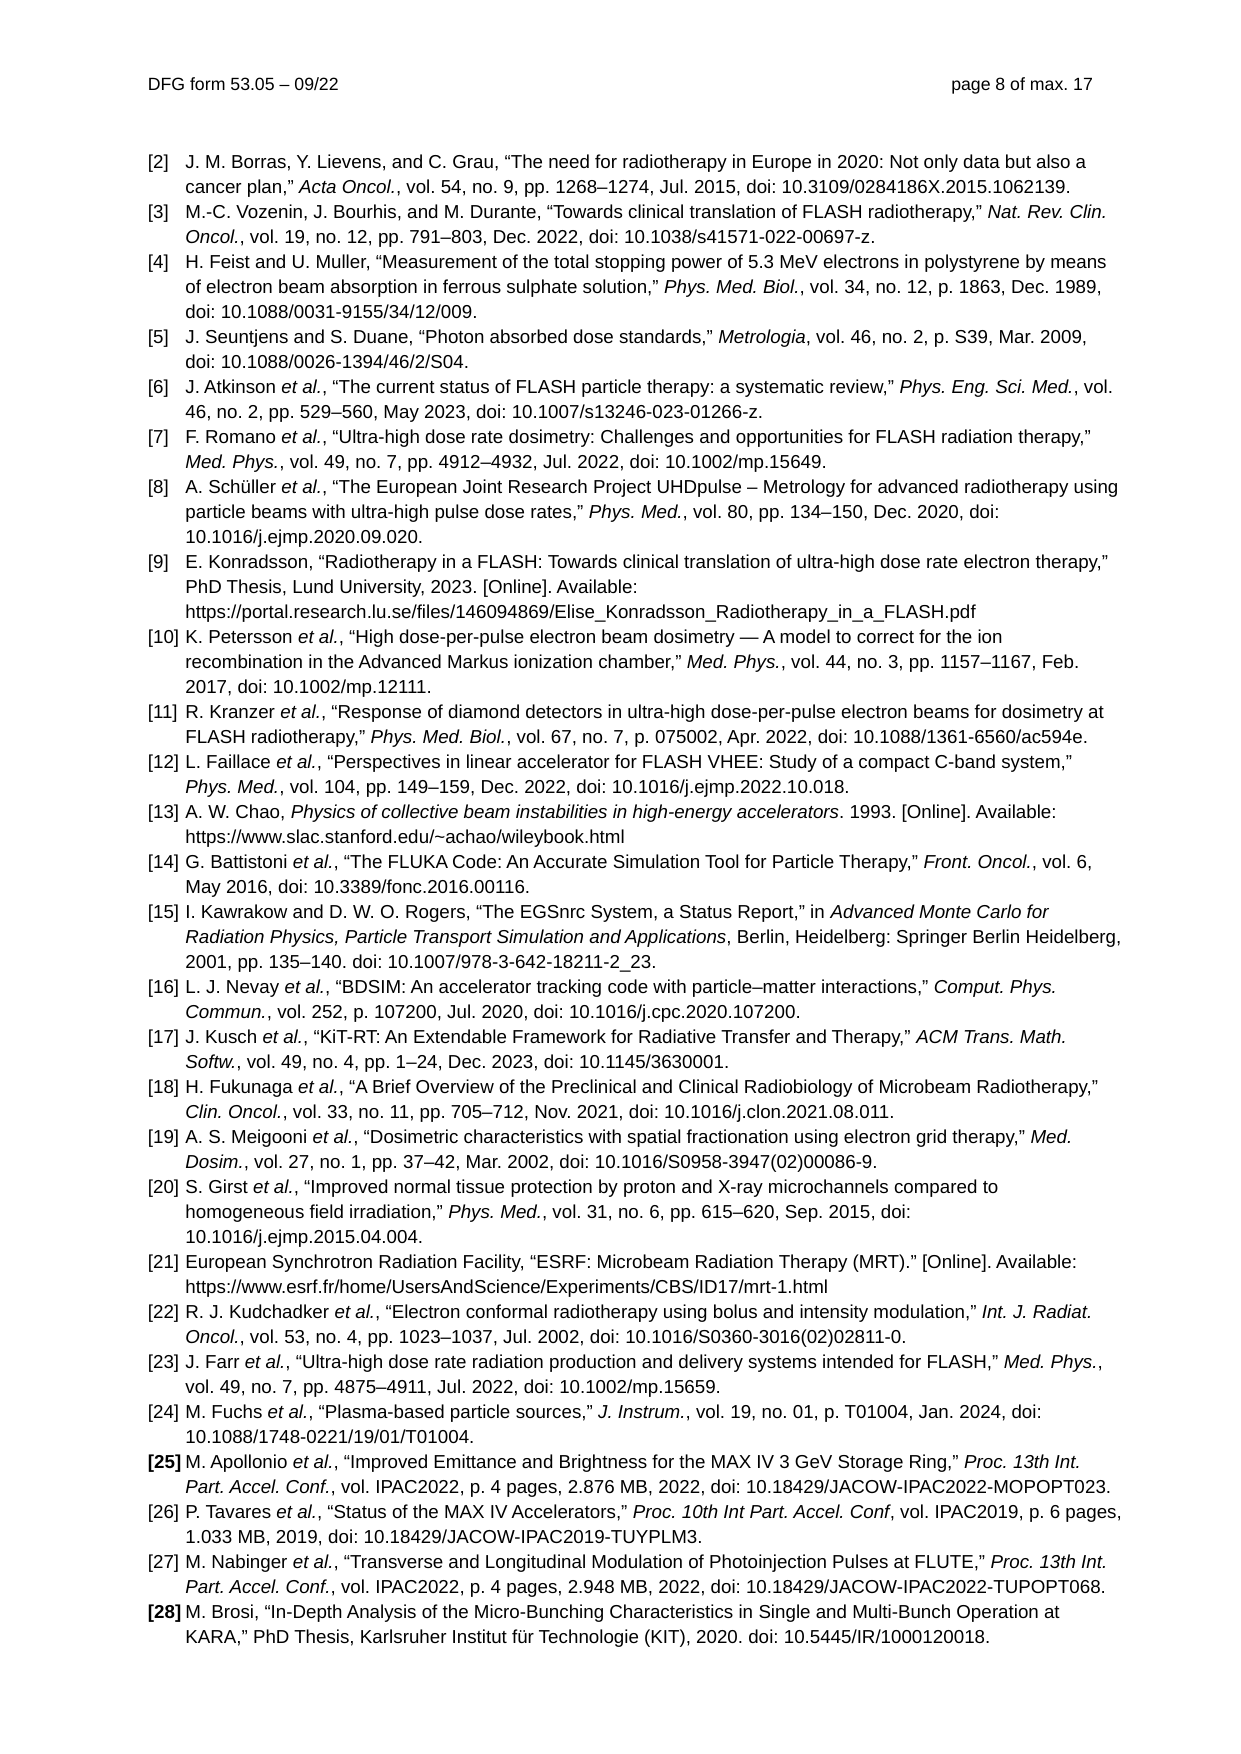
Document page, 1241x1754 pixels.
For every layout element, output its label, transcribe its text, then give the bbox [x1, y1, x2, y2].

text [8] A. Schüller et al., “The European Joint Research Project UHDpulse – Metrology for advanced radiotherapy using particle beams with ultra-high pulse dose rates,” Phys. Med., vol. 80, pp. 134–150, Dec. 2020, doi: 10.1016/j.ejmp.2020.09.020. [148, 473, 1122, 548]
text [16] L. J. Nevay et al., “BDSIM: An accelerator tracking code with particle–matter interactions,” Comput. Phys. Commun., vol. 252, p. 107200, Jul. 2020, doi: 10.1016/j.cpc.2020.107200. [148, 973, 1122, 1023]
text [10] K. Petersson et al., “High dose‐per‐pulse electron beam dosimetry — A model to correct for the ion recombination in the Advanced Markus ionization chamber,” Med. Phys., vol. 44, no. 3, pp. 1157–1167, Feb. 2017, doi: 10.1002/mp.12111. [148, 623, 1122, 698]
text [13] A. W. Chao, Physics of collective beam instabilities in high-energy accelerators. 1993. [Online]. Available: https://www.slac.stanford.edu/~achao/wileybook.html [148, 798, 1122, 848]
text [27] M. Nabinger et al., “Transverse and Longitudinal Modulation of Photoinjection Pulses at FLUTE,” Proc. 13th Int. Part. Accel. Conf., vol. IPAC2022, p. 4 pages, 2.948 MB, 2022, doi: 10.18429/JACOW-IPAC2022-TUPOPT068. [148, 1548, 1122, 1598]
text [18] H. Fukunaga et al., “A Brief Overview of the Preclinical and Clinical Radiobiology of Microbeam Radiotherapy,” Clin. Oncol., vol. 33, no. 11, pp. 705–712, Nov. 2021, doi: 10.1016/j.clon.2021.08.011. [148, 1073, 1122, 1123]
text [17] J. Kusch et al., “KiT-RT: An Extendable Framework for Radiative Transfer and Therapy,” ACM Trans. Math. Softw., vol. 49, no. 4, pp. 1–24, Dec. 2023, doi: 10.1145/3630001. [148, 1023, 1122, 1073]
text [6] J. Atkinson et al., “The current status of FLASH particle therapy: a systematic review,” Phys. Eng. Sci. Med., vol. 46, no. 2, pp. 529–560, May 2023, doi: 10.1007/s13246-023-01266-z. [148, 373, 1122, 423]
text [20] S. Girst et al., “Improved normal tissue protection by proton and X-ray microchannels compared to homogeneous field irradiation,” Phys. Med., vol. 31, no. 6, pp. 615–620, Sep. 2015, doi: 10.1016/j.ejmp.2015.04.004. [148, 1173, 1122, 1248]
text [24] M. Fuchs et al., “Plasma-based particle sources,” J. Instrum., vol. 19, no. 01, p. T01004, Jan. 2024, doi: 10.1088/1748-0221/19/01/T01004. [148, 1398, 1122, 1448]
text [14] G. Battistoni et al., “The FLUKA Code: An Accurate Simulation Tool for Particle Therapy,” Front. Oncol., vol. 6, May 2016, doi: 10.3389/fonc.2016.00116. [148, 848, 1122, 898]
text [22] R. J. Kudchadker et al., “Electron conformal radiotherapy using bolus and intensity modulation,” Int. J. Radiat. Oncol., vol. 53, no. 4, pp. 1023–1037, Jul. 2002, doi: 10.1016/S0360-3016(02)02811-0. [148, 1298, 1122, 1348]
text [11] R. Kranzer et al., “Response of diamond detectors in ultra-high dose-per-pulse electron beams for dosimetry at FLASH radiotherapy,” Phys. Med. Biol., vol. 67, no. 7, p. 075002, Apr. 2022, doi: 10.1088/1361-6560/ac594e. [148, 698, 1122, 748]
text [9] E. Konradsson, “Radiotherapy in a FLASH: Towards clinical translation of ultra-high dose rate electron therapy,” PhD Thesis, Lund University, 2023. [Online]. Available: https://portal.research.lu.se/files/146094869/Elise_Konradsson_Radiotherapy_in_a_FLASH.pdf [148, 548, 1122, 623]
text [3] M.-C. Vozenin, J. Bourhis, and M. Durante, “Towards clinical translation of FLASH radiotherapy,” Nat. Rev. Clin. Oncol., vol. 19, no. 12, pp. 791–803, Dec. 2022, doi: 10.1038/s41571-022-00697-z. [148, 198, 1122, 248]
text [19] A. S. Meigooni et al., “Dosimetric characteristics with spatial fractionation using electron grid therapy,” Med. Dosim., vol. 27, no. 1, pp. 37–42, Mar. 2002, doi: 10.1016/S0958-3947(02)00086-9. [148, 1123, 1122, 1173]
text [12] L. Faillace et al., “Perspectives in linear accelerator for FLASH VHEE: Study of a compact C-band system,” Phys. Med., vol. 104, pp. 149–159, Dec. 2022, doi: 10.1016/j.ejmp.2022.10.018. [148, 748, 1122, 798]
text [25] M. Apollonio et al., “Improved Emittance and Brightness for the MAX IV 3 GeV Storage Ring,” Proc. 13th Int. Part. Accel. Conf., vol. IPAC2022, p. 4 pages, 2.876 MB, 2022, doi: 10.18429/JACOW-IPAC2022-MOPOPT023. [148, 1448, 1122, 1498]
text [4] H. Feist and U. Muller, “Measurement of the total stopping power of 5.3 MeV electrons in polystyrene by means of electron beam absorption in ferrous sulphate solution,” Phys. Med. Biol., vol. 34, no. 12, p. 1863, Dec. 1989, doi: 10.1088/0031-9155/34/12/009. [148, 248, 1122, 323]
text [28] M. Brosi, “In-Depth Analysis of the Micro-Bunching Characteristics in Single and Multi-Bunch Operation at KARA,” PhD Thesis, Karlsruher Institut für Technologie (KIT), 2020. doi: 10.5445/IR/1000120018. [148, 1598, 1122, 1648]
text [15] I. Kawrakow and D. W. O. Rogers, “The EGSnrc System, a Status Report,” in Advanced Monte Carlo for Radiation Physics, Particle Transport Simulation and Applications, Berlin, Heidelberg: Springer Berlin Heidelberg, 2001, pp. 135–140. doi: 10.1007/978-3-642-18211-2_23. [148, 898, 1122, 973]
text [2] J. M. Borras, Y. Lievens, and C. Grau, “The need for radiotherapy in Europe in 2020: Not only data but also a cancer plan,” Acta Oncol., vol. 54, no. 9, pp. 1268–1274, Jul. 2015, doi: 10.3109/0284186X.2015.1062139. [148, 148, 1122, 198]
text [21] European Synchrotron Radiation Facility, “ESRF: Microbeam Radiation Therapy (MRT).” [Online]. Available: https://www.esrf.fr/home/UsersAndScience/Experiments/CBS/ID17/mrt-1.html [148, 1248, 1122, 1298]
text [26] P. Tavares et al., “Status of the MAX IV Accelerators,” Proc. 10th Int Part. Accel. Conf, vol. IPAC2019, p. 6 pages, 1.033 MB, 2019, doi: 10.18429/JACOW-IPAC2019-TUYPLM3. [148, 1498, 1122, 1548]
text [5] J. Seuntjens and S. Duane, “Photon absorbed dose standards,” Metrologia, vol. 46, no. 2, p. S39, Mar. 2009, doi: 10.1088/0026-1394/46/2/S04. [148, 323, 1122, 373]
text [7] F. Romano et al., “Ultra‐high dose rate dosimetry: Challenges and opportunities for FLASH radiation therapy,” Med. Phys., vol. 49, no. 7, pp. 4912–4932, Jul. 2022, doi: 10.1002/mp.15649. [148, 423, 1122, 473]
text [23] J. Farr et al., “Ultra‐high dose rate radiation production and delivery systems intended for FLASH,” Med. Phys., vol. 49, no. 7, pp. 4875–4911, Jul. 2022, doi: 10.1002/mp.15659. [148, 1348, 1122, 1398]
